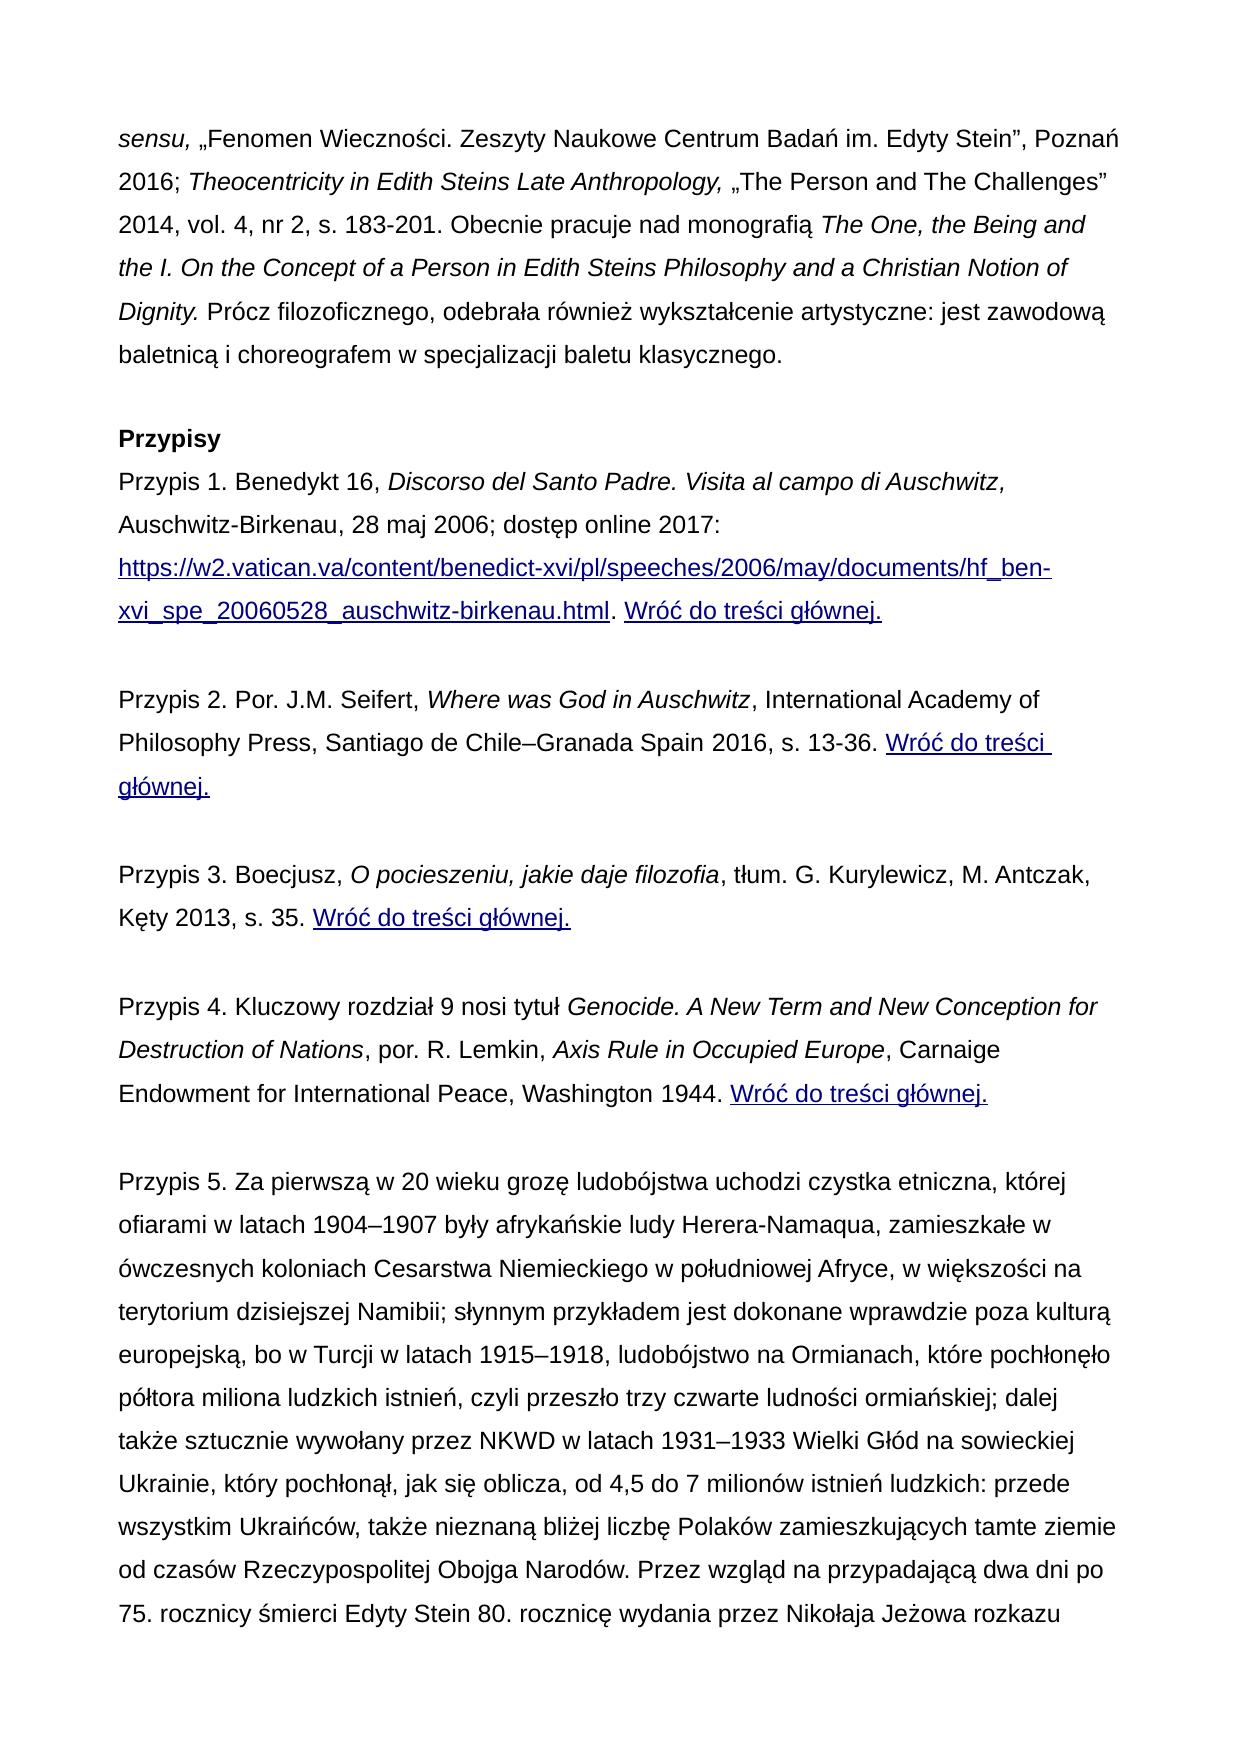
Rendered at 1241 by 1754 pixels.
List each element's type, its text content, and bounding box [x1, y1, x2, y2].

text Przypis 1. Benedykt 16, Discorso del Santo Padre. Visita al campo di Auschwitz, Auschwitz-Birkenau, 28 maj 2006; dostęp online 2017: https://w2.vatican.va/content/benedict-xvi/pl/speeches/2006/may/documents/hf_ben-xvi_spe_20060528_auschwitz-birkenau.html. Wróć do treści głównej. [118, 467, 1122, 625]
text Przypis 2. Por. J.M. Seifert, Where was God in Auschwitz, International Academy of Philosophy Press, Santiago de Chile–Granada Spain 2016, s. 13-36. Wróć do treści głównej. [118, 685, 1122, 800]
subtitle Przypisy [118, 424, 1122, 453]
text Przypis 5. Za pierwszą w 20 wieku grozę ludobójstwa uchodzi czystka etniczna, której ofiarami w latach 1904–1907 były afrykańskie ludy Herera-Namaqua, zamieszkałe w ówczesnych koloniach Cesarstwa Niemieckiego w południowej Afryce, w większości na terytorium dzisiejszej Namibii; słynnym przykładem jest dokonane wprawdzie poza kulturą europejską, bo w Turcji w latach 1915–1918, ludobójstwo na Ormianach, które pochłonęło półtora miliona ludzkich istnień, czyli przeszło trzy czwarte ludności ormiańskiej; dalej także sztucznie wywołany przez NKWD w latach 1931–1933 Wielki Głód na sowieckiej Ukrainie, który pochłonął, jak się oblicza, od 4,5 do 7 milionów istnień ludzkich: przede wszystkim Ukraińców, także nieznaną bliżej liczbę Polaków zamieszkujących tamte ziemie od czasów Rzeczypospolitej Obojga Narodów. Przez wzgląd na przypadającą dwa dni po 75. rocznicy śmierci Edyty Stein 80. rocznicę wydania przez Nikołaja Jeżowa rozkazu [118, 1167, 1122, 1627]
text sensu, „Fenomen Wieczności. Zeszyty Naukowe Centrum Badań im. Edyty Stein”, Poznań 2016; Theocentricity in Edith Steins Late Anthropology, „The Person and The Challenges” 2014, vol. 4, nr 2, s. 183-201. Obecnie pracuje nad monografią The One, the Being and the I. On the Concept of a Person in Edith Steins Philosophy and a Christian Notion of Dignity. Prócz filozoficznego, odebrała również wykształcenie artystyczne: jest zawodową baletnicą i choreografem w specjalizacji baletu klasycznego. [118, 124, 1122, 368]
text Przypis 4. Kluczowy rozdział 9 nosi tytuł Genocide. A New Term and New Conception for Destruction of Nations, por. R. Lemkin, Axis Rule in Occupied Europe, Carnaige Endowment for International Peace, Washington 1944. Wróć do treści głównej. [118, 992, 1122, 1107]
text Przypis 3. Boecjusz, O pocieszeniu, jakie daje filozofia, tłum. G. Kurylewicz, M. Antczak, Kęty 2013, s. 35. Wróć do treści głównej. [118, 860, 1122, 932]
